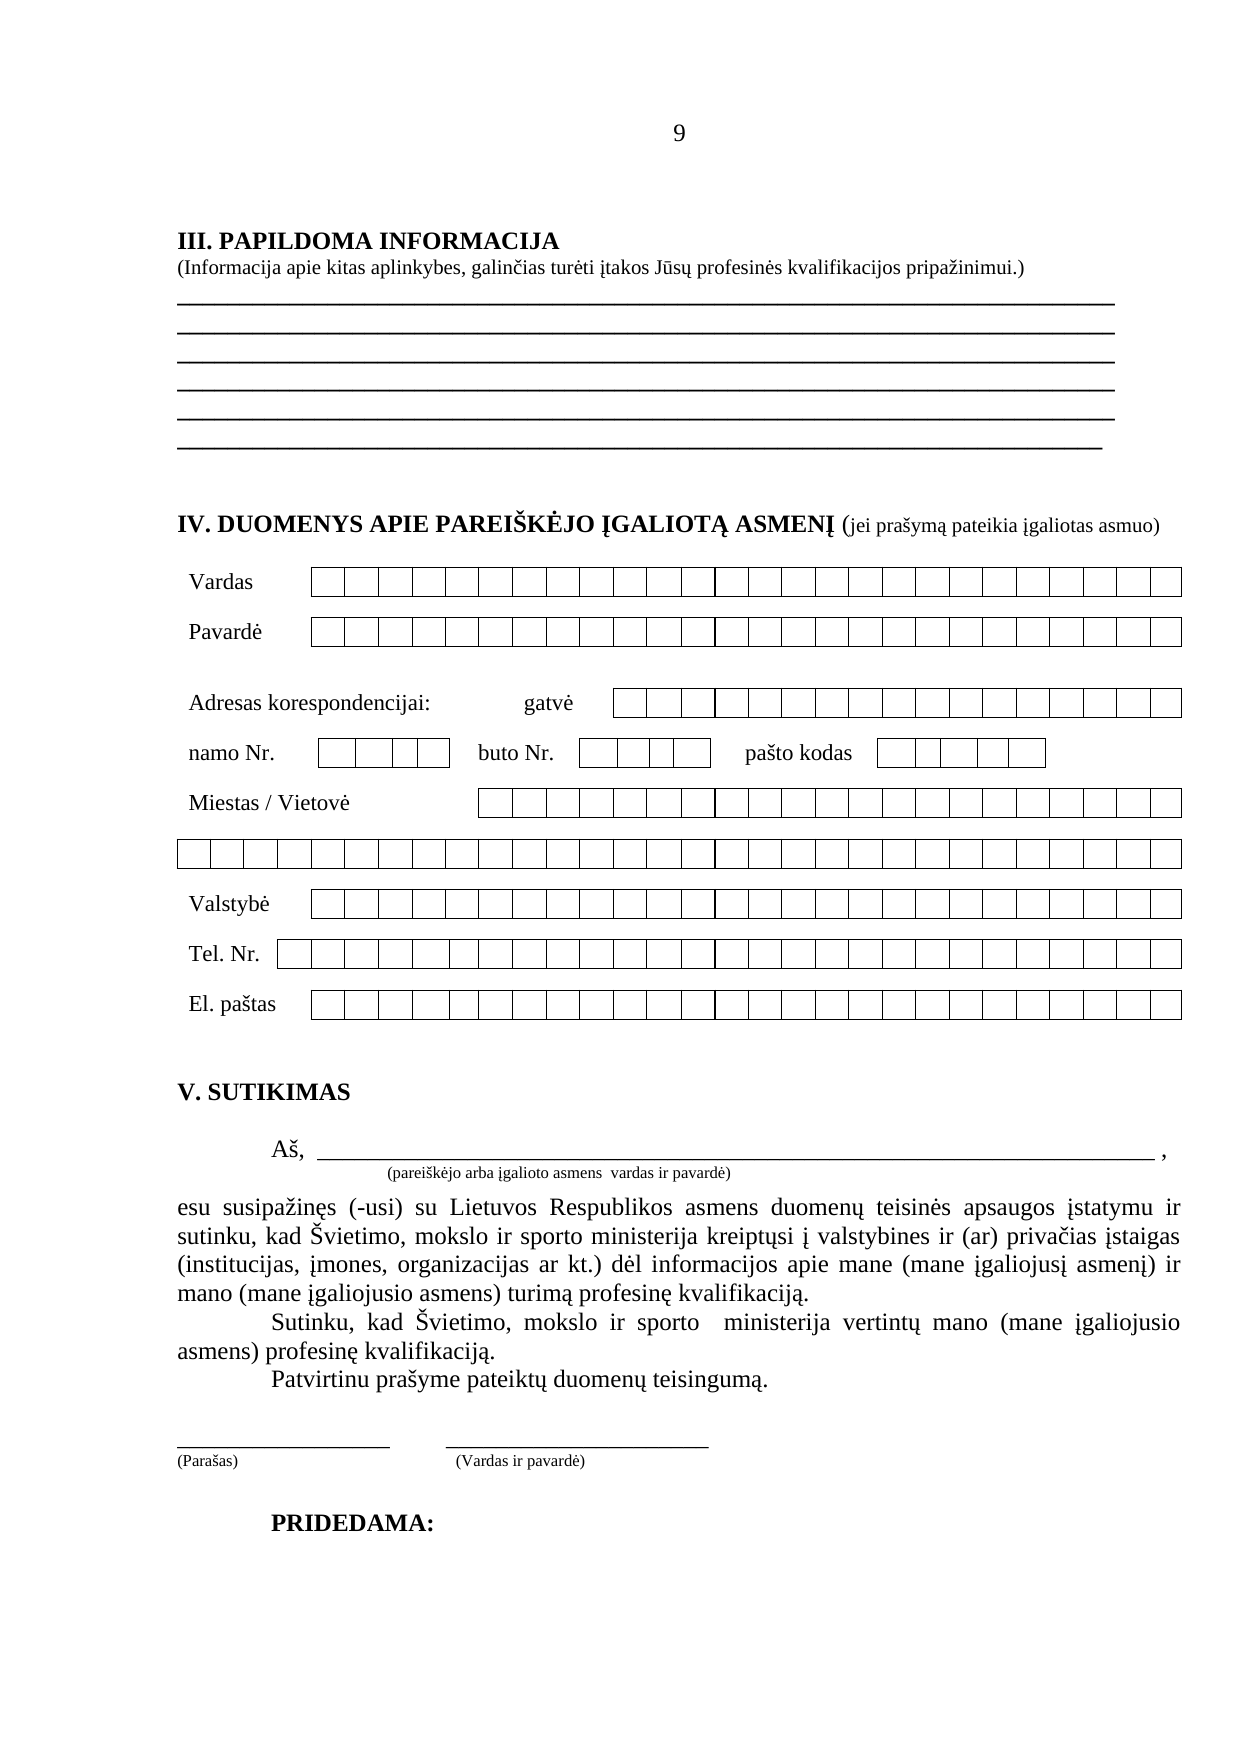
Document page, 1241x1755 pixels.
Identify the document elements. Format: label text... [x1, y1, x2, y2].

table_header [782, 568, 815, 596]
table_cell [950, 618, 982, 646]
table_cell [513, 940, 546, 968]
table_cell [816, 789, 848, 817]
table_cell [749, 940, 781, 968]
table_cell [614, 840, 646, 867]
text (pareiškėjo arba įgalioto asmens vardas ir pavardė) [177, 1163, 1182, 1192]
table_cell [916, 789, 949, 817]
table_cell [177, 869, 1182, 889]
table_cell [816, 618, 848, 646]
table_cell [1050, 890, 1083, 918]
table_cell [1084, 618, 1116, 646]
table_cell [177, 817, 1182, 838]
table_cell [782, 890, 815, 918]
table_cell [177, 968, 1182, 989]
table_cell [177, 667, 1182, 688]
table_cell Tel. Nr. [177, 939, 277, 968]
text (Parašas) (Vardas ir pavardė) [177, 1451, 1182, 1479]
table_cell [1117, 618, 1150, 646]
table_header [916, 568, 949, 596]
text _________________ _____________________ [177, 1422, 1182, 1451]
table_cell [614, 618, 646, 646]
table_cell [916, 689, 949, 717]
table_cell [983, 890, 1016, 918]
text ___________________________________________________________________________ [177, 308, 1182, 337]
table_cell [177, 596, 1182, 617]
table_cell [614, 689, 646, 717]
table_cell [1117, 890, 1150, 918]
table_cell [647, 618, 681, 646]
table_cell [177, 918, 1182, 939]
table_cell [1084, 991, 1116, 1018]
table_cell [1151, 840, 1181, 867]
table_cell [682, 789, 714, 817]
text PRIDEDAMA: [177, 1508, 1182, 1537]
table_cell [450, 991, 478, 1018]
table_cell [1151, 618, 1181, 646]
table_cell [244, 840, 277, 867]
table_cell [782, 789, 815, 817]
table_cell [547, 890, 579, 918]
table_cell [580, 618, 613, 646]
table_cell [682, 689, 714, 717]
table_cell [816, 940, 848, 968]
table_header [446, 568, 478, 596]
text ___________________________________________________________________________ [177, 279, 1182, 308]
table_cell [682, 991, 714, 1018]
table_header [513, 568, 546, 596]
table_cell [950, 689, 982, 717]
table_cell [1084, 689, 1116, 717]
table_cell [647, 789, 681, 817]
table_header [312, 568, 344, 596]
text V. SUTIKIMAS [177, 1077, 1182, 1106]
text __________________________________________________________________________ [177, 423, 1182, 452]
table_cell [345, 940, 378, 968]
table_cell [682, 618, 714, 646]
table_cell [950, 890, 982, 918]
table_cell [1117, 789, 1150, 817]
table_cell [647, 840, 681, 867]
table_cell [1009, 739, 1045, 767]
text Aš, ___________________________________________________________________ , [177, 1134, 1182, 1163]
table_header [479, 568, 512, 596]
table_cell [950, 789, 982, 817]
table_cell [916, 618, 949, 646]
table_cell [580, 840, 613, 867]
table_cell [479, 789, 512, 817]
table_header [647, 568, 681, 596]
table_cell [413, 890, 445, 918]
table_cell buto Nr. [450, 738, 579, 767]
table_header [950, 568, 982, 596]
table_cell [513, 991, 546, 1018]
table_header [1050, 568, 1083, 596]
table_cell [849, 689, 882, 717]
table_cell [312, 618, 344, 646]
table_cell [1017, 940, 1049, 968]
table_cell [177, 717, 1182, 738]
table_cell [547, 840, 579, 867]
table_cell [916, 840, 949, 867]
table_cell [1017, 840, 1049, 867]
table_cell [547, 991, 579, 1018]
table_cell [916, 739, 940, 767]
table_cell [782, 618, 815, 646]
table_cell [816, 689, 848, 717]
table_cell [849, 618, 882, 646]
table_cell [312, 991, 344, 1018]
table_cell [278, 840, 311, 867]
table_cell [547, 789, 579, 817]
table_cell [319, 739, 355, 767]
text ___________________________________________________________________________ [177, 365, 1182, 394]
table_cell [345, 991, 378, 1018]
table_cell [1017, 991, 1049, 1018]
table_cell [883, 618, 915, 646]
table_cell [916, 991, 949, 1018]
table_cell [345, 618, 378, 646]
table_cell [446, 890, 478, 918]
table_cell [1117, 689, 1150, 717]
table_cell [849, 991, 882, 1018]
table_header [345, 568, 378, 596]
table_cell [849, 940, 882, 968]
table_cell [1084, 789, 1116, 817]
table_cell [883, 991, 915, 1018]
table_cell [1046, 738, 1182, 767]
table_cell [1151, 991, 1181, 1018]
table_header [614, 568, 646, 596]
table_cell Adresas korespondencijai: [177, 688, 512, 717]
table_cell [479, 991, 512, 1018]
table_cell [177, 767, 1182, 788]
table_cell [983, 991, 1016, 1018]
table_cell [450, 940, 478, 968]
table_cell [547, 940, 579, 968]
table_cell [682, 840, 714, 867]
table_cell [647, 991, 681, 1018]
table_cell [178, 840, 210, 867]
table_cell [816, 890, 848, 918]
table_cell [983, 789, 1016, 817]
table_cell [177, 646, 1182, 667]
table_cell [618, 739, 649, 767]
table_cell [1084, 940, 1116, 968]
table_header [1117, 568, 1150, 596]
table_cell [1050, 940, 1083, 968]
text Sutinku, kad Švietimo, mokslo ir sporto ministerija vertintų mano (mane įgaliojusio asmens) profesinę kvalifikaciją. [177, 1307, 1182, 1364]
table_cell [1117, 991, 1150, 1018]
table_cell [379, 890, 412, 918]
table_cell [1017, 618, 1049, 646]
table_cell namo Nr. [177, 738, 318, 767]
text esu susipažinęs (-usi) su Lietuvos Respublikos asmens duomenų teisinės apsaugos įstatymu ir sutinku, kad Švietimo, mokslo ir sporto ministerija kreiptųsi į valstybines ir (ar) privačias įstaigas (institucijas, įmones, organizacijas ar kt.) dėl informacijos apie mane (mane įgaliojusį asmenį) ir mano (mane įgaliojusio asmens) turimą profesinę kvalifikaciją. [177, 1192, 1182, 1307]
table_cell [479, 840, 512, 867]
table_cell [916, 890, 949, 918]
table_cell [849, 789, 882, 817]
table_header [1151, 568, 1181, 596]
table_cell [393, 739, 417, 767]
table_cell [1050, 840, 1083, 867]
table_cell [312, 940, 344, 968]
table_cell [782, 840, 815, 867]
table_cell [716, 789, 748, 817]
table_cell [1151, 689, 1181, 717]
table_cell [950, 940, 982, 968]
table_header [1084, 568, 1116, 596]
table_cell [682, 890, 714, 918]
table_cell [782, 991, 815, 1018]
table_header [1017, 568, 1049, 596]
table_cell [1117, 840, 1150, 867]
table_header [883, 568, 915, 596]
table_cell [1050, 991, 1083, 1018]
table_cell [716, 890, 748, 918]
table_cell [614, 890, 646, 918]
table_cell [1017, 689, 1049, 717]
table_cell El. paštas [177, 990, 311, 1018]
table_cell [647, 689, 681, 717]
table_cell [883, 689, 915, 717]
text ___________________________________________________________________________ [177, 394, 1182, 423]
text III. PAPILDOMA INFORMACIJA [177, 226, 1182, 255]
table_cell [716, 991, 748, 1018]
table_cell [513, 840, 546, 867]
table_cell [446, 840, 478, 867]
table_cell [749, 689, 781, 717]
table_cell [479, 890, 512, 918]
table_cell [479, 940, 512, 968]
table_cell [1017, 789, 1049, 817]
table_cell [816, 840, 848, 867]
table_cell [782, 689, 815, 717]
table_cell [983, 940, 1016, 968]
table_header [379, 568, 412, 596]
text (Informacija apie kitas aplinkybes, galinčias turėti įtakos Jūsų profesinės kvalifikacijos pripažinimui.) [177, 255, 1182, 279]
text Patvirtinu prašyme pateiktų duomenų teisingumą. [177, 1364, 1182, 1393]
table_cell [580, 739, 617, 767]
table_cell [345, 890, 378, 918]
table_header [749, 568, 781, 596]
table_cell [413, 840, 445, 867]
table_header [547, 568, 579, 596]
table_header [413, 568, 445, 596]
table_cell [1084, 890, 1116, 918]
table_cell [883, 789, 915, 817]
table_header Vardas [177, 567, 311, 596]
table_cell Pavardė [177, 617, 311, 646]
table_cell [1084, 840, 1116, 867]
table_cell [716, 618, 748, 646]
table_cell [749, 991, 781, 1018]
table_cell pašto kodas [711, 738, 877, 767]
text ___________________________________________________________________________ [177, 337, 1182, 365]
table_cell [379, 840, 412, 867]
table_cell [446, 618, 478, 646]
table_header [716, 568, 748, 596]
table_cell [1151, 890, 1181, 918]
table_cell [312, 890, 344, 918]
table_cell [547, 618, 579, 646]
table_cell [878, 739, 915, 767]
table_cell [916, 940, 949, 968]
table_cell [716, 940, 748, 968]
table_cell [749, 618, 781, 646]
table_header [849, 568, 882, 596]
table_cell [849, 890, 882, 918]
table_cell [413, 940, 449, 968]
table_cell [513, 890, 546, 918]
table_cell Valstybė [177, 889, 311, 918]
table_cell [950, 840, 982, 867]
table_cell [312, 840, 344, 867]
table_cell [883, 890, 915, 918]
table_cell [650, 739, 673, 767]
table_cell [816, 991, 848, 1018]
table_cell [580, 991, 613, 1018]
table_cell [211, 840, 243, 867]
table_cell [580, 940, 613, 968]
table_cell [674, 739, 710, 767]
table_cell [950, 991, 982, 1018]
table_header [816, 568, 848, 596]
table_cell [356, 739, 392, 767]
table_cell [716, 840, 748, 867]
table_cell [1117, 940, 1150, 968]
table_cell [1151, 940, 1181, 968]
table_cell [1050, 689, 1083, 717]
table_cell [1050, 618, 1083, 646]
table_cell [479, 618, 512, 646]
table_cell [278, 940, 311, 968]
table_cell [513, 618, 546, 646]
table_cell [580, 890, 613, 918]
table_cell [682, 940, 714, 968]
table_cell [379, 991, 412, 1018]
table_cell [413, 618, 445, 646]
table_cell [379, 618, 412, 646]
table_cell Miestas / Vietovė [177, 788, 478, 817]
table_cell [580, 789, 613, 817]
table_cell [614, 991, 646, 1018]
table_cell [941, 739, 977, 767]
table_cell [379, 940, 412, 968]
table_cell [614, 940, 646, 968]
table_cell [849, 840, 882, 867]
table_header [983, 568, 1016, 596]
text IV. DUOMENYS APIE PAREIŠKĖJO ĮGALIOTĄ ASMENĮ (jei prašymą pateikia įgaliotas asmuo) [177, 509, 1182, 538]
table_cell [883, 840, 915, 867]
table_cell gatvė [513, 688, 613, 717]
table_cell [782, 940, 815, 968]
table_cell [1151, 789, 1181, 817]
table_cell [345, 840, 378, 867]
table_cell [716, 689, 748, 717]
table_cell [749, 789, 781, 817]
table_cell [983, 618, 1016, 646]
table_header [682, 568, 714, 596]
table_cell [513, 789, 546, 817]
table_cell [749, 890, 781, 918]
table_header [580, 568, 613, 596]
table_cell [413, 991, 449, 1018]
table_cell [883, 940, 915, 968]
table_cell [614, 789, 646, 817]
table_cell [647, 940, 681, 968]
table_cell [749, 840, 781, 867]
table_cell [1050, 789, 1083, 817]
table_cell [1017, 890, 1049, 918]
table_cell [978, 739, 1008, 767]
table_cell [983, 689, 1016, 717]
table_cell [418, 739, 449, 767]
table_cell [647, 890, 681, 918]
table_cell [983, 840, 1016, 867]
